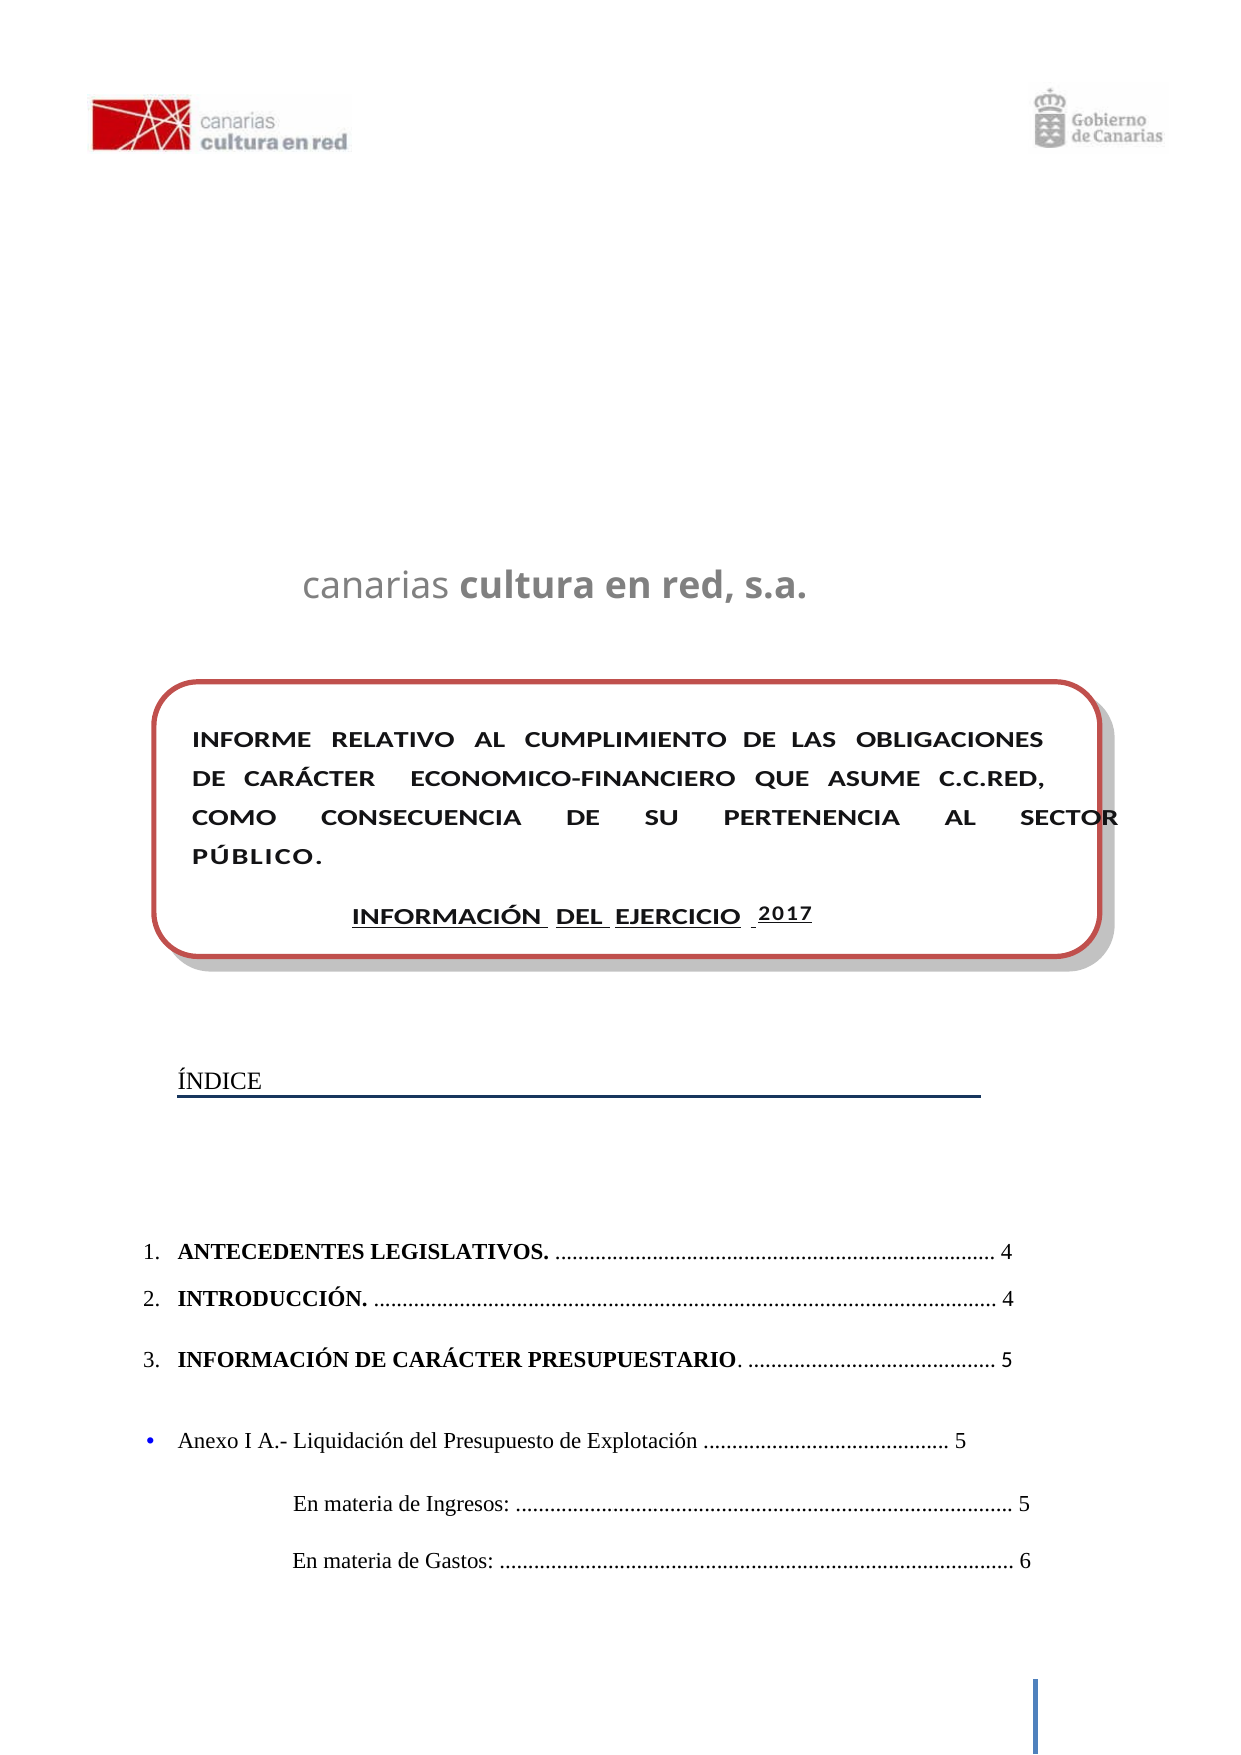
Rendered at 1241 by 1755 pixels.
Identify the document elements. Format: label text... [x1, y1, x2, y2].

text canarias cultura en red, s.a. [177, 558, 817, 609]
list Anexo I A.- Liquidación del Presupuesto de Explotación ........................................... 5 [146, 1412, 1158, 1456]
text En materia de Ingresos: ....................................................................................... 5 [177, 1490, 1153, 1516]
list INTRODUCCIÓN. ............................................................................................................. 4 [143, 1283, 1158, 1312]
list ANTECEDENTES LEGISLATIVOS. ............................................................................. 4 [143, 1223, 1158, 1267]
text En materia de Gastos: .......................................................................................... 6 [177, 1547, 1153, 1573]
text ÍNDICE [177, 1066, 1152, 1094]
list INFORMACIÓN DE CARÁCTER PRESUPUESTARIO. ........................................... 5 [143, 1344, 1158, 1373]
